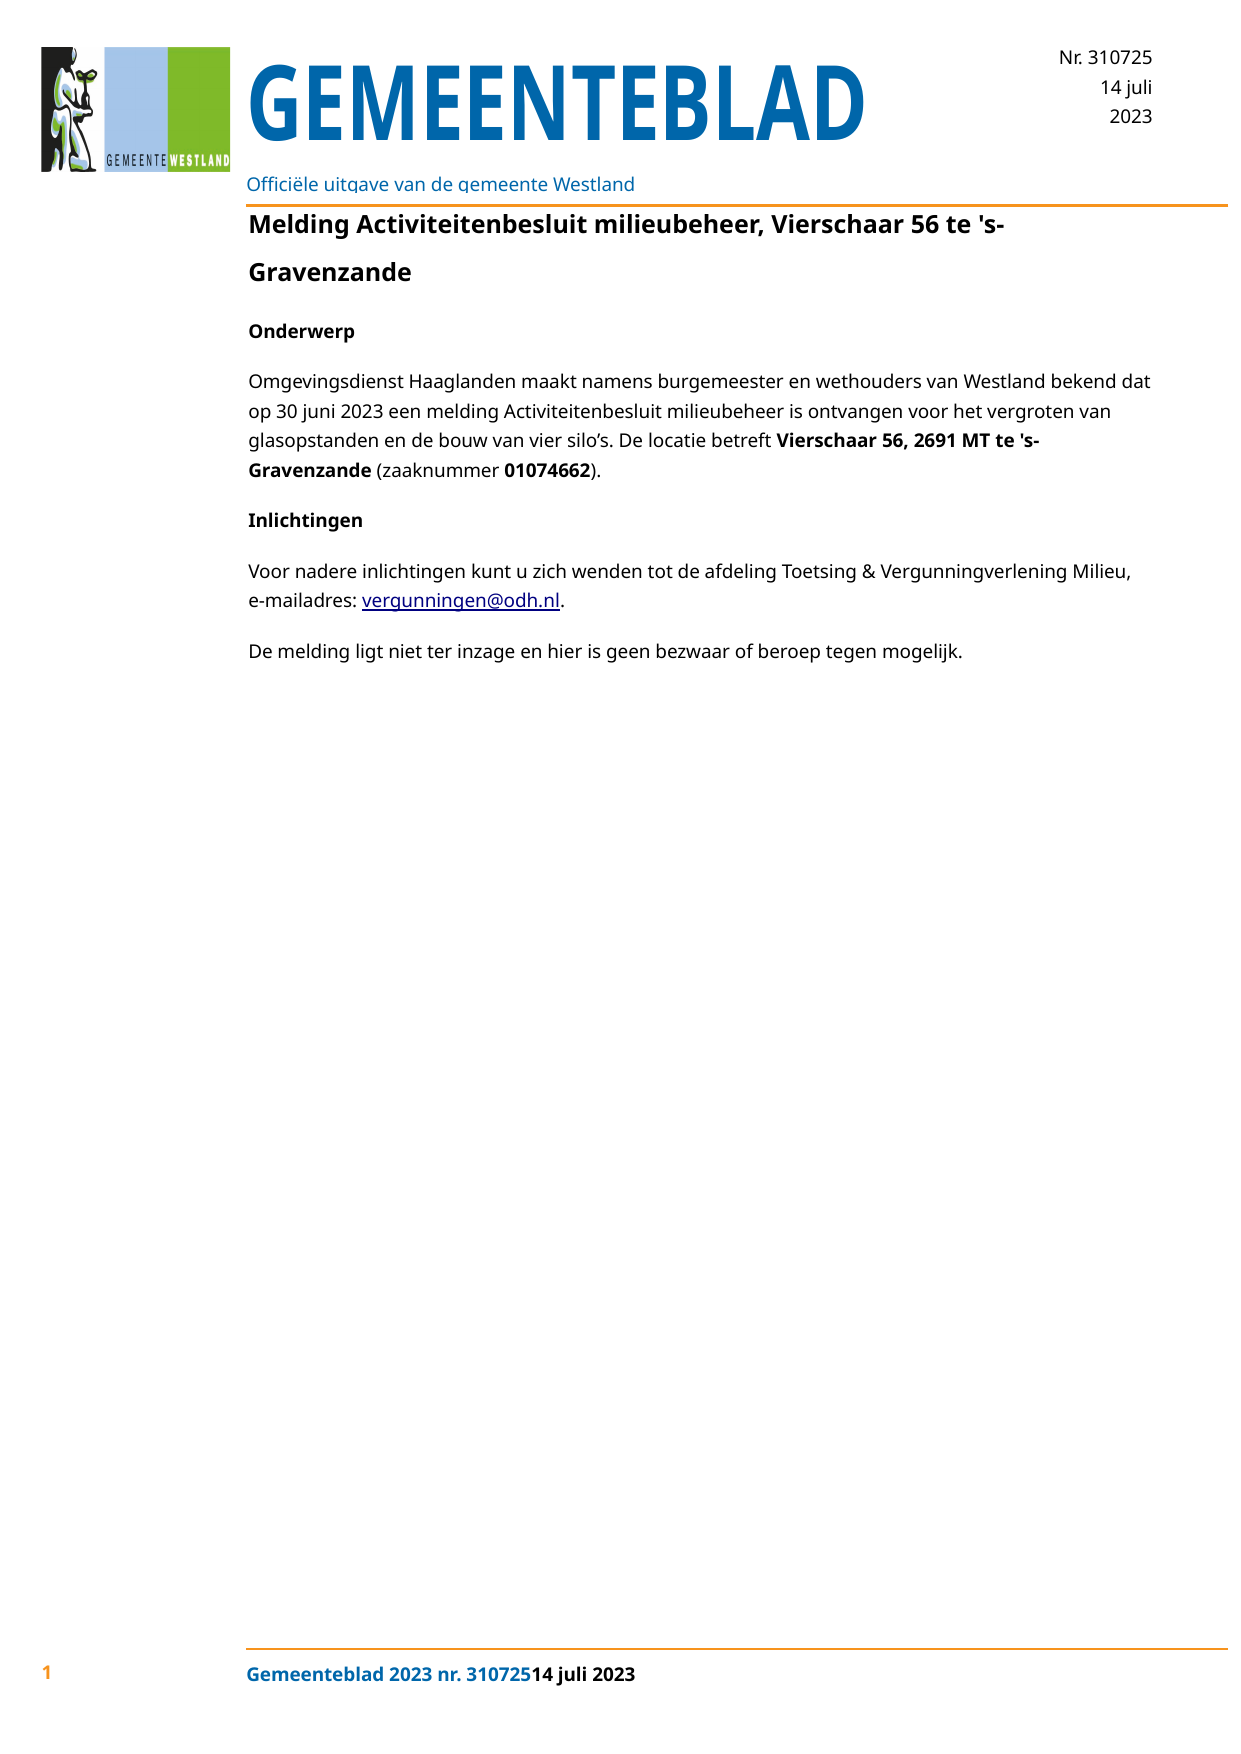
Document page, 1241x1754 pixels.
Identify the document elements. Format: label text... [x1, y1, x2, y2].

picture [41, 47, 231, 172]
text De melding ligt niet ter inzage en hier is geen bezwaar of beroep tegen mogelijk. [248, 638, 1152, 664]
text Melding Activiteitenbesluit milieubeheer, Vierschaar 56 te 's-Gravenzande [248, 207, 1152, 288]
text Omgevingsdienst Haaglanden maakt namens burgemeester en wethouders van Westland bekend dat op 30 juni 2023 een melding Activiteitenbesluit milieubeheer is ontvangen voor het vergroten van glasopstanden en de bouw van vier silo’s. De locatie betreft Vierschaar 56, 2691 MT te 's-Gravenzande (zaaknummer 01074662). [248, 368, 1152, 483]
text Voor nadere inlichtingen kunt u zich wenden tot de afdeling Toetsing & Vergunningverlening Milieu, e-mailadres: vergunningen@odh.nl. [248, 558, 1152, 613]
text Inlichtingen [248, 507, 1152, 533]
text Onderwerp [248, 318, 1152, 344]
